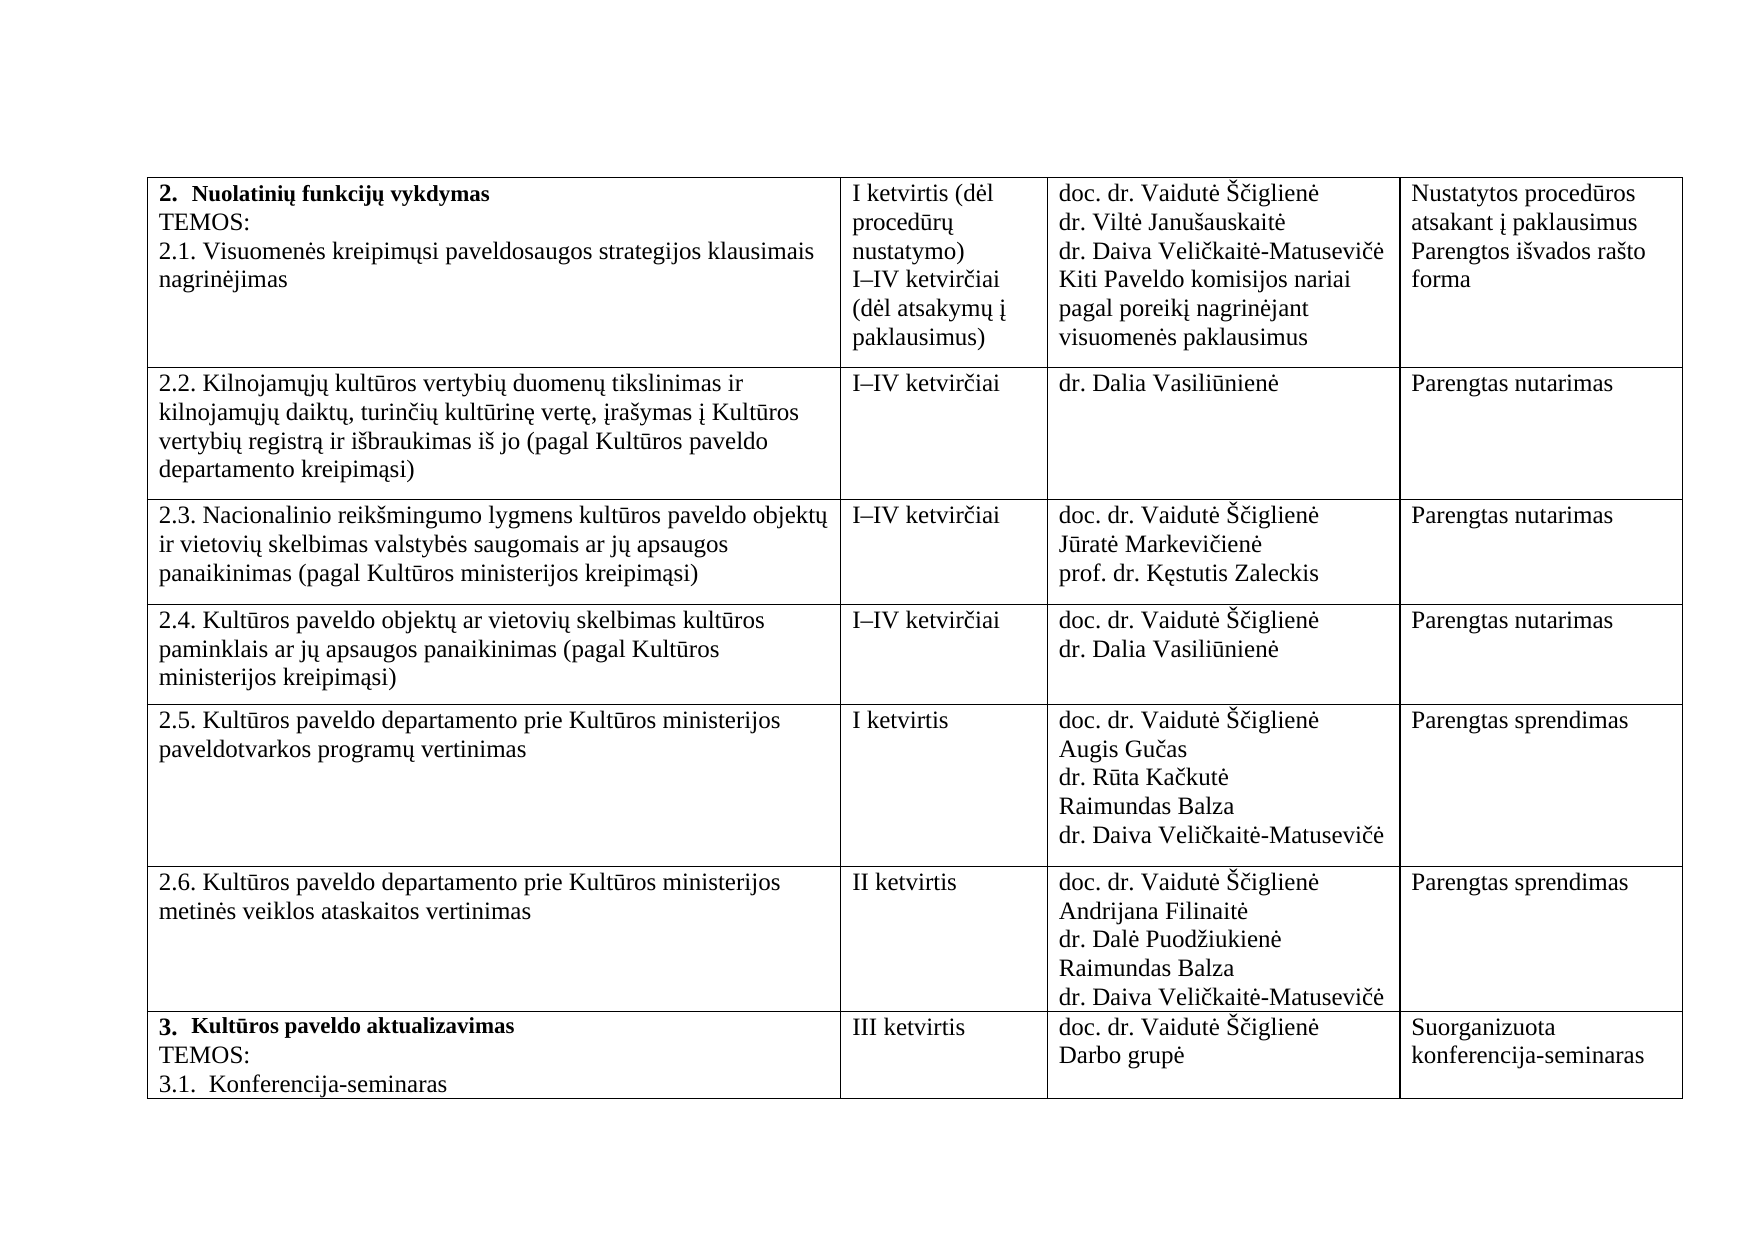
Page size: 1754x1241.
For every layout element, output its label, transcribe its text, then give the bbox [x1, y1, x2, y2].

table_cell I–IV ketvirčiai [841, 605, 1047, 704]
table_cell doc. dr. Vaidutė Ščiglienė Andrijana Filinaitė dr. Dalė Puodžiukienė Raimundas Balza dr. Daiva Veličkaitė-Matusevičė [1048, 867, 1399, 1011]
table_cell I ketvirtis [841, 705, 1047, 866]
table_cell 2.5. Kultūros paveldo departamento prie Kultūros ministerijos paveldotvarkos programų vertinimas [148, 705, 840, 866]
table_cell Suorganizuota konferencija-seminaras [1401, 1012, 1682, 1098]
table_cell doc. dr. Vaidutė Ščiglienė Darbo grupė [1048, 1012, 1399, 1098]
table_cell 2.2. Kilnojamųjų kultūros vertybių duomenų tikslinimas ir kilnojamųjų daiktų, turinčių kultūrinę vertę, įrašymas į Kultūros vertybių registrą ir išbraukimas iš jo (pagal Kultūros paveldo departamento kreipimąsi) [148, 368, 840, 499]
table_cell I–IV ketvirčiai [841, 500, 1047, 604]
table_cell 3. Kultūros paveldo aktualizavimas TEMOS: 3.1. Konferencija-seminaras [148, 1012, 840, 1098]
table_cell Parengtas nutarimas [1401, 500, 1682, 604]
table_cell Parengtas nutarimas [1401, 605, 1682, 704]
table_cell II ketvirtis [841, 867, 1047, 1011]
table_cell dr. Dalia Vasiliūnienė [1048, 368, 1399, 499]
table_cell I–IV ketvirčiai [841, 368, 1047, 499]
table_cell Parengtas sprendimas [1401, 705, 1682, 866]
table_cell Parengtas sprendimas [1401, 867, 1682, 1011]
table_cell 2.3. Nacionalinio reikšmingumo lygmens kultūros paveldo objektų ir vietovių skelbimas valstybės saugomais ar jų apsaugos panaikinimas (pagal Kultūros ministerijos kreipimąsi) [148, 500, 840, 604]
table_cell 2.6. Kultūros paveldo departamento prie Kultūros ministerijos metinės veiklos ataskaitos vertinimas [148, 867, 840, 1011]
table_cell III ketvirtis [841, 1012, 1047, 1098]
table_cell I ketvirtis (dėl procedūrų nustatymo) I–IV ketvirčiai (dėl atsakymų į paklausimus) [841, 178, 1047, 367]
table_cell doc. dr. Vaidutė Ščiglienė Augis Gučas dr. Rūta Kačkutė Raimundas Balza dr. Daiva Veličkaitė-Matusevičė [1048, 705, 1399, 866]
table_cell Parengtas nutarimas [1401, 368, 1682, 499]
table_cell 2. Nuolatinių funkcijų vykdymas TEMOS: 2.1. Visuomenės kreipimųsi paveldosaugos strategijos klausimais nagrinėjimas [148, 178, 840, 367]
table_cell doc. dr. Vaidutė Ščiglienė dr. Viltė Janušauskaitė dr. Daiva Veličkaitė-Matusevičė Kiti Paveldo komisijos nariai pagal poreikį nagrinėjant visuomenės paklausimus [1048, 178, 1399, 367]
table_cell doc. dr. Vaidutė Ščiglienė dr. Dalia Vasiliūnienė [1048, 605, 1399, 704]
table_cell doc. dr. Vaidutė Ščiglienė Jūratė Markevičienė prof. dr. Kęstutis Zaleckis [1048, 500, 1399, 604]
table_cell 2.4. Kultūros paveldo objektų ar vietovių skelbimas kultūros paminklais ar jų apsaugos panaikinimas (pagal Kultūros ministerijos kreipimąsi) [148, 605, 840, 704]
table_cell Nustatytos procedūros atsakant į paklausimus Parengtos išvados rašto forma [1401, 178, 1682, 367]
